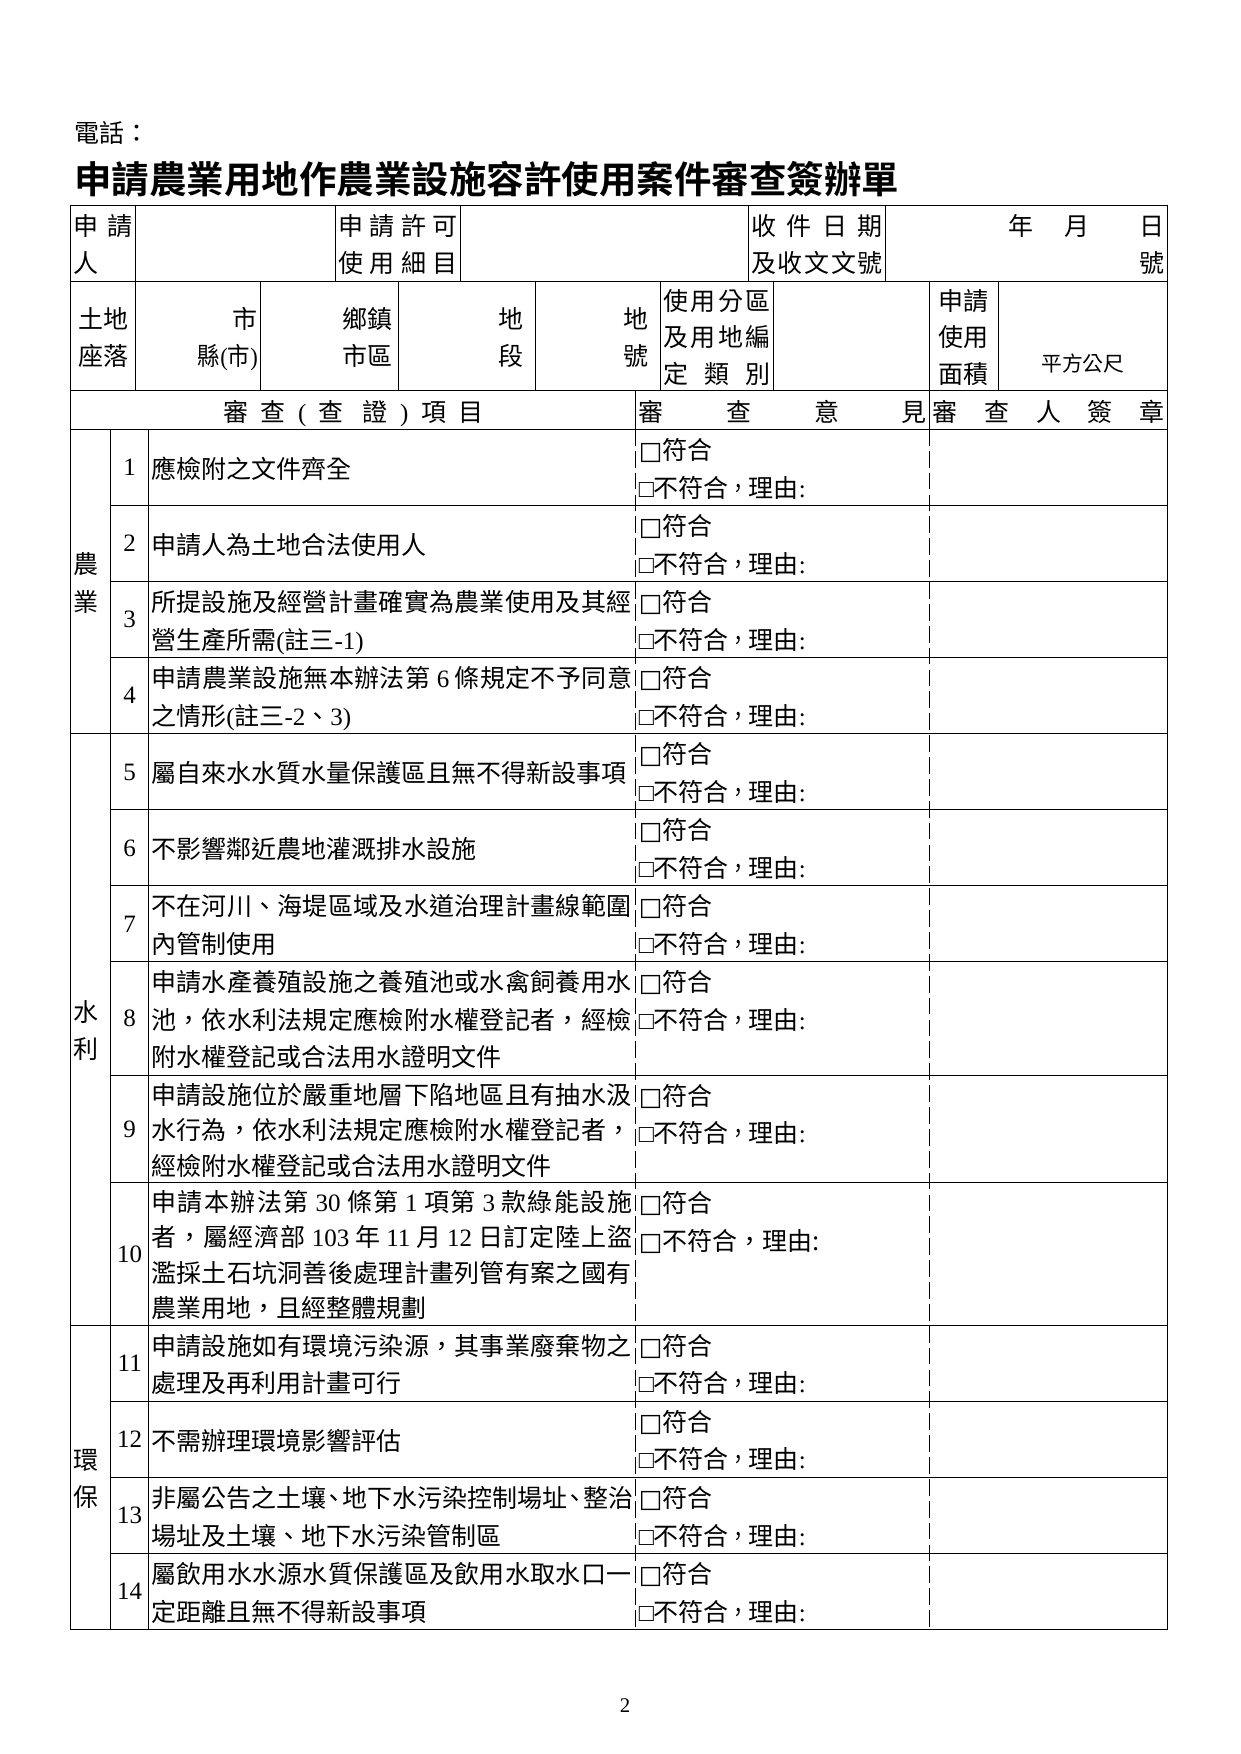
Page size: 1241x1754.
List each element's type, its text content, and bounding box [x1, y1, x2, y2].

table_cell [930, 1183, 1167, 1325]
table_cell 屬自來水水質水量保護區且無不得新設事項 [149, 734, 636, 809]
table_cell [930, 962, 1167, 1075]
table_cell □符合 □不符合，理由: [636, 658, 929, 733]
table_cell 所提設施及經營計畫確實為農業使用及其經營生產所需(註三-1) [149, 582, 636, 657]
table_cell 審查意見 [636, 391, 929, 429]
table_cell [930, 1076, 1167, 1182]
table_header 申請許可 使用細目 [336, 206, 460, 281]
table_cell [999, 282, 1167, 333]
table_cell [930, 582, 1167, 657]
table_cell 應檢附之文件齊全 [149, 430, 636, 505]
table_cell [930, 506, 1167, 581]
table_cell □符合 □不符合，理由: [636, 430, 929, 505]
table_cell [930, 1326, 1167, 1401]
table_cell 地號 [611, 282, 660, 390]
table_cell 8 [111, 962, 148, 1075]
table_cell [930, 886, 1167, 961]
table_cell □符合 □不符合，理由: [636, 962, 929, 1075]
table_header [461, 206, 748, 281]
table_cell 4 [111, 658, 148, 733]
table_cell □符合 □不符合，理由: [636, 734, 929, 809]
table_cell [774, 282, 929, 390]
table_cell □符合 □不符合，理由: [636, 1554, 929, 1629]
table_cell [930, 734, 1167, 809]
table_cell 地段 [486, 282, 535, 390]
table_cell □符合 □不符合，理由: [636, 506, 929, 581]
text 電話： [74, 113, 1166, 150]
table_cell □符合 □不符合，理由: [636, 582, 929, 657]
table_cell [930, 430, 1167, 505]
table_cell 12 [111, 1402, 148, 1477]
table_cell [930, 810, 1167, 885]
table_cell 申請使用面積 [930, 282, 998, 390]
table_cell 5 [111, 734, 148, 809]
table_cell □符合 □不符合，理由: [636, 1183, 929, 1325]
table_cell 環 保 [71, 1326, 110, 1629]
table_cell 屬飲用水水源水質保護區及飲用水取水口一定距離且無不得新設事項 [149, 1554, 636, 1629]
table_cell 13 [111, 1478, 148, 1553]
table_cell □符合 □不符合，理由: [636, 886, 929, 961]
table_cell [536, 282, 611, 390]
table_cell 2 [111, 506, 148, 581]
table_cell 審 查 ( 查 證 ) 項 目 [71, 391, 635, 429]
table_cell 申請本辦法第30條第1項第3款綠能設施者，屬經濟部103年11月12日訂定陸上盜濫採土石坑洞善後處理計畫列管有案之國有農業用地，且經整體規劃 [149, 1183, 636, 1325]
table_cell [261, 282, 336, 390]
table_cell 1 [111, 430, 148, 505]
table_cell □符合 □不符合，理由: [636, 1402, 929, 1477]
table_cell 非屬公告之土壤、地下水污染控制場址、整治場址及土壤、地下水污染管制區 [149, 1478, 636, 1553]
table_cell 9 [111, 1076, 148, 1182]
table_cell 申請農業設施無本辦法第6條規定不予同意之情形(註三-2、3) [149, 658, 636, 733]
table_cell 申請設施如有環境污染源，其事業廢棄物之處理及再利用計畫可行 [149, 1326, 636, 1401]
table_cell [930, 1554, 1167, 1629]
table_header [136, 206, 335, 281]
table_cell 申請設施位於嚴重地層下陷地區且有抽水汲水行為，依水利法規定應檢附水權登記者，經檢附水權登記或合法用水證明文件 [149, 1076, 636, 1182]
table_cell 10 [111, 1183, 148, 1325]
table_cell [930, 658, 1167, 733]
table_cell 11 [111, 1326, 148, 1401]
table_cell 水 利 [71, 734, 110, 1325]
table_cell □符合 □不符合，理由: [636, 1478, 929, 1553]
table_cell 7 [111, 886, 148, 961]
table_cell 14 [111, 1554, 148, 1629]
table_cell [399, 282, 486, 390]
table_cell 不需辦理環境影響評估 [149, 1402, 636, 1477]
table_cell 3 [111, 582, 148, 657]
table_header 收件日期 及收文文號 [749, 206, 885, 281]
table_cell [930, 1402, 1167, 1477]
table_cell 使用分區及用地編定類別 [661, 282, 773, 390]
table_cell □符合 □不符合，理由: [636, 1326, 929, 1401]
table_cell 市 縣(市) [167, 282, 260, 390]
table_header 申請人 [71, 206, 135, 281]
table_cell 平方公尺 [999, 333, 1167, 390]
table_cell 審查人簽章 [930, 391, 1167, 429]
table_header 年 月 日 號 [886, 206, 1167, 281]
table_cell □符合 □不符合，理由: [636, 810, 929, 885]
table_cell 土地 座落 [71, 282, 135, 390]
table_cell [136, 282, 167, 390]
table_cell 申請人為土地合法使用人 [149, 506, 636, 581]
table_cell 不影響鄰近農地灌溉排水設施 [149, 810, 636, 885]
text 申請農業用地作農業設施容許使用案件審查簽辦單 [74, 150, 1166, 204]
table_cell □符合 □不符合，理由: [636, 1076, 929, 1182]
table_cell 農 業 [71, 430, 110, 733]
table_cell 6 [111, 810, 148, 885]
table_cell [930, 1478, 1167, 1553]
table_cell 申請水產養殖設施之養殖池或水禽飼養用水池，依水利法規定應檢附水權登記者，經檢附水權登記或合法用水證明文件 [149, 962, 636, 1075]
table_cell 不在河川、海堤區域及水道治理計畫線範圍內管制使用 [149, 886, 636, 961]
table_cell 鄉鎮 市區 [336, 282, 398, 390]
